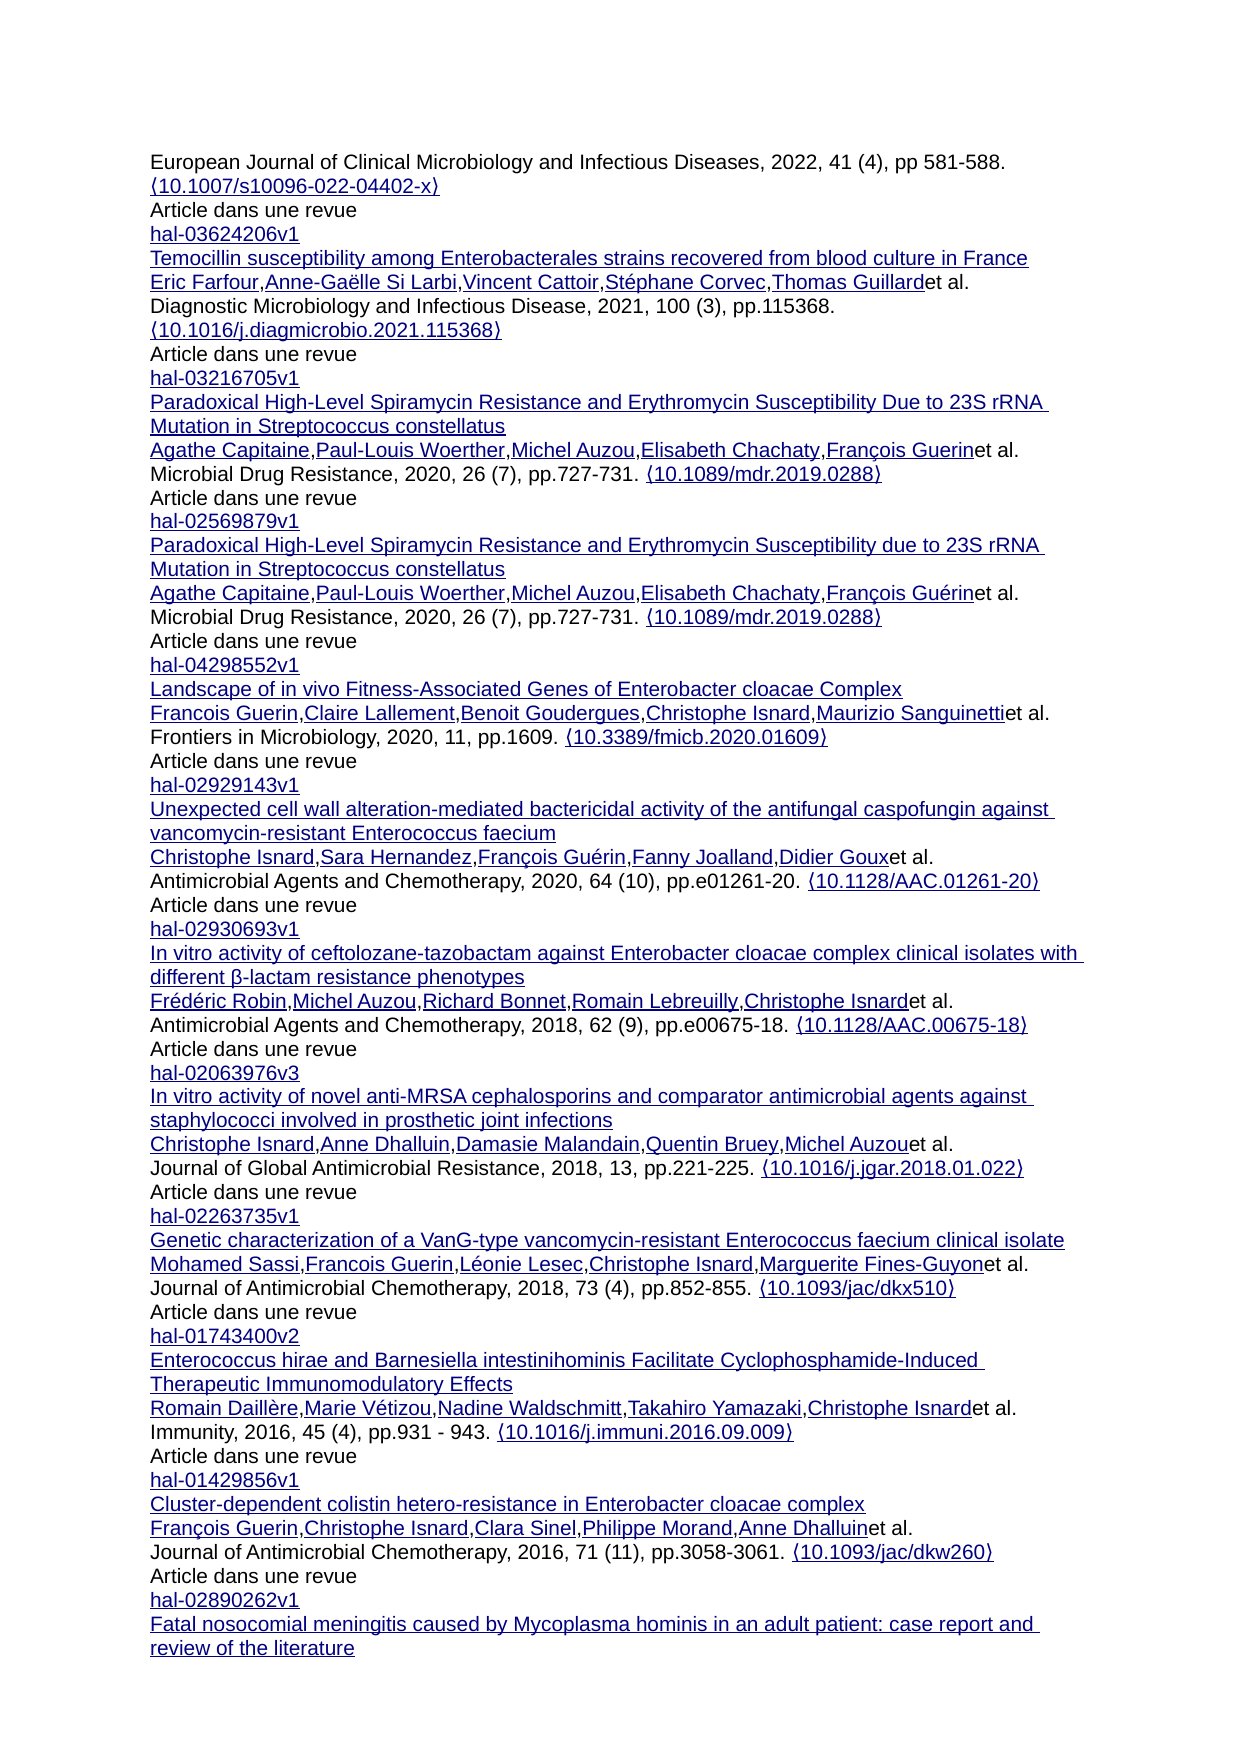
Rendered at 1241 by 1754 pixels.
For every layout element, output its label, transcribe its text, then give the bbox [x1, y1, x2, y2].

table_cell European Journal of Clinical Microbiology and Infectious Diseases, 2022, 41 (4), pp 581-588. ⟨10.1007/s10096-022-04402-x⟩ Article dans une revue hal-03624206v1 [150, 150, 1090, 246]
table_cell Cluster-dependent colistin hetero-resistance in Enterobacter cloacae complex François Guerin,Christophe Isnard,Clara Sinel,Philippe Morand,Anne Dhalluinet al. Journal of Antimicrobial Chemotherapy, 2016, 71 (11), pp.3058-3061. ⟨10.1093/jac/dkw260⟩ Article dans une revue hal-02890262v1 [150, 1492, 1090, 1611]
table_cell Genetic characterization of a VanG-type vancomycin-resistant Enterococcus faecium clinical isolate Mohamed Sassi,Francois Guerin,Léonie Lesec,Christophe Isnard,Marguerite Fines-Guyonet al. Journal of Antimicrobial Chemotherapy, 2018, 73 (4), pp.852-855. ⟨10.1093/jac/dkx510⟩ Article dans une revue hal-01743400v2 [150, 1228, 1090, 1348]
table_cell Landscape of in vivo Fitness-Associated Genes of Enterobacter cloacae Complex Francois Guerin,Claire Lallement,Benoit Goudergues,Christophe Isnard,Maurizio Sanguinettiet al. Frontiers in Microbiology, 2020, 11, pp.1609. ⟨10.3389/fmicb.2020.01609⟩ Article dans une revue hal-02929143v1 [150, 677, 1090, 797]
table_cell Paradoxical High-Level Spiramycin Resistance and Erythromycin Susceptibility Due to 23S rRNA Mutation in Streptococcus constellatus Agathe Capitaine,Paul-Louis Woerther,Michel Auzou,Elisabeth Chachaty,François Guerinet al. Microbial Drug Resistance, 2020, 26 (7), pp.727-731. ⟨10.1089/mdr.2019.0288⟩ Article dans une revue hal-02569879v1 [150, 390, 1090, 533]
table_cell In vitro activity of novel anti-MRSA cephalosporins and comparator antimicrobial agents against staphylococci involved in prosthetic joint infections Christophe Isnard,Anne Dhalluin,Damasie Malandain,Quentin Bruey,Michel Auzouet al. Journal of Global Antimicrobial Resistance, 2018, 13, pp.221-225. ⟨10.1016/j.jgar.2018.01.022⟩ Article dans une revue hal-02263735v1 [150, 1084, 1090, 1228]
table_cell In vitro activity of ceftolozane-tazobactam against Enterobacter cloacae complex clinical isolates with different β-lactam resistance phenotypes Frédéric Robin,Michel Auzou,Richard Bonnet,Romain Lebreuilly,Christophe Isnardet al. Antimicrobial Agents and Chemotherapy, 2018, 62 (9), pp.e00675-18. ⟨10.1128/AAC.00675-18⟩ Article dans une revue hal-02063976v3 [150, 941, 1090, 1084]
table_cell Paradoxical High-Level Spiramycin Resistance and Erythromycin Susceptibility due to 23S rRNA Mutation in Streptococcus constellatus Agathe Capitaine,Paul-Louis Woerther,Michel Auzou,Elisabeth Chachaty,François Guérinet al. Microbial Drug Resistance, 2020, 26 (7), pp.727-731. ⟨10.1089/mdr.2019.0288⟩ Article dans une revue hal-04298552v1 [150, 533, 1090, 677]
table_cell Enterococcus hirae and Barnesiella intestinihominis Facilitate Cyclophosphamide-Induced Therapeutic Immunomodulatory Effects Romain Daillère,Marie Vétizou,Nadine Waldschmitt,Takahiro Yamazaki,Christophe Isnardet al. Immunity, 2016, 45 (4), pp.931 - 943. ⟨10.1016/j.immuni.2016.09.009⟩ Article dans une revue hal-01429856v1 [150, 1348, 1090, 1492]
table_cell Fatal nosocomial meningitis caused by Mycoplasma hominis in an adult patient: case report and review of the literature [150, 1611, 1090, 1659]
table_cell Unexpected cell wall alteration-mediated bactericidal activity of the antifungal caspofungin against vancomycin-resistant Enterococcus faecium Christophe Isnard,Sara Hernandez,François Guérin,Fanny Joalland,Didier Gouxet al. Antimicrobial Agents and Chemotherapy, 2020, 64 (10), pp.e01261-20. ⟨10.1128/AAC.01261-20⟩ Article dans une revue hal-02930693v1 [150, 797, 1090, 941]
table_cell Temocillin susceptibility among Enterobacterales strains recovered from blood culture in France Eric Farfour,Anne-Gaëlle Si Larbi,Vincent Cattoir,Stéphane Corvec,Thomas Guillardet al. Diagnostic Microbiology and Infectious Disease, 2021, 100 (3), pp.115368. ⟨10.1016/j.diagmicrobio.2021.115368⟩ Article dans une revue hal-03216705v1 [150, 246, 1090, 389]
